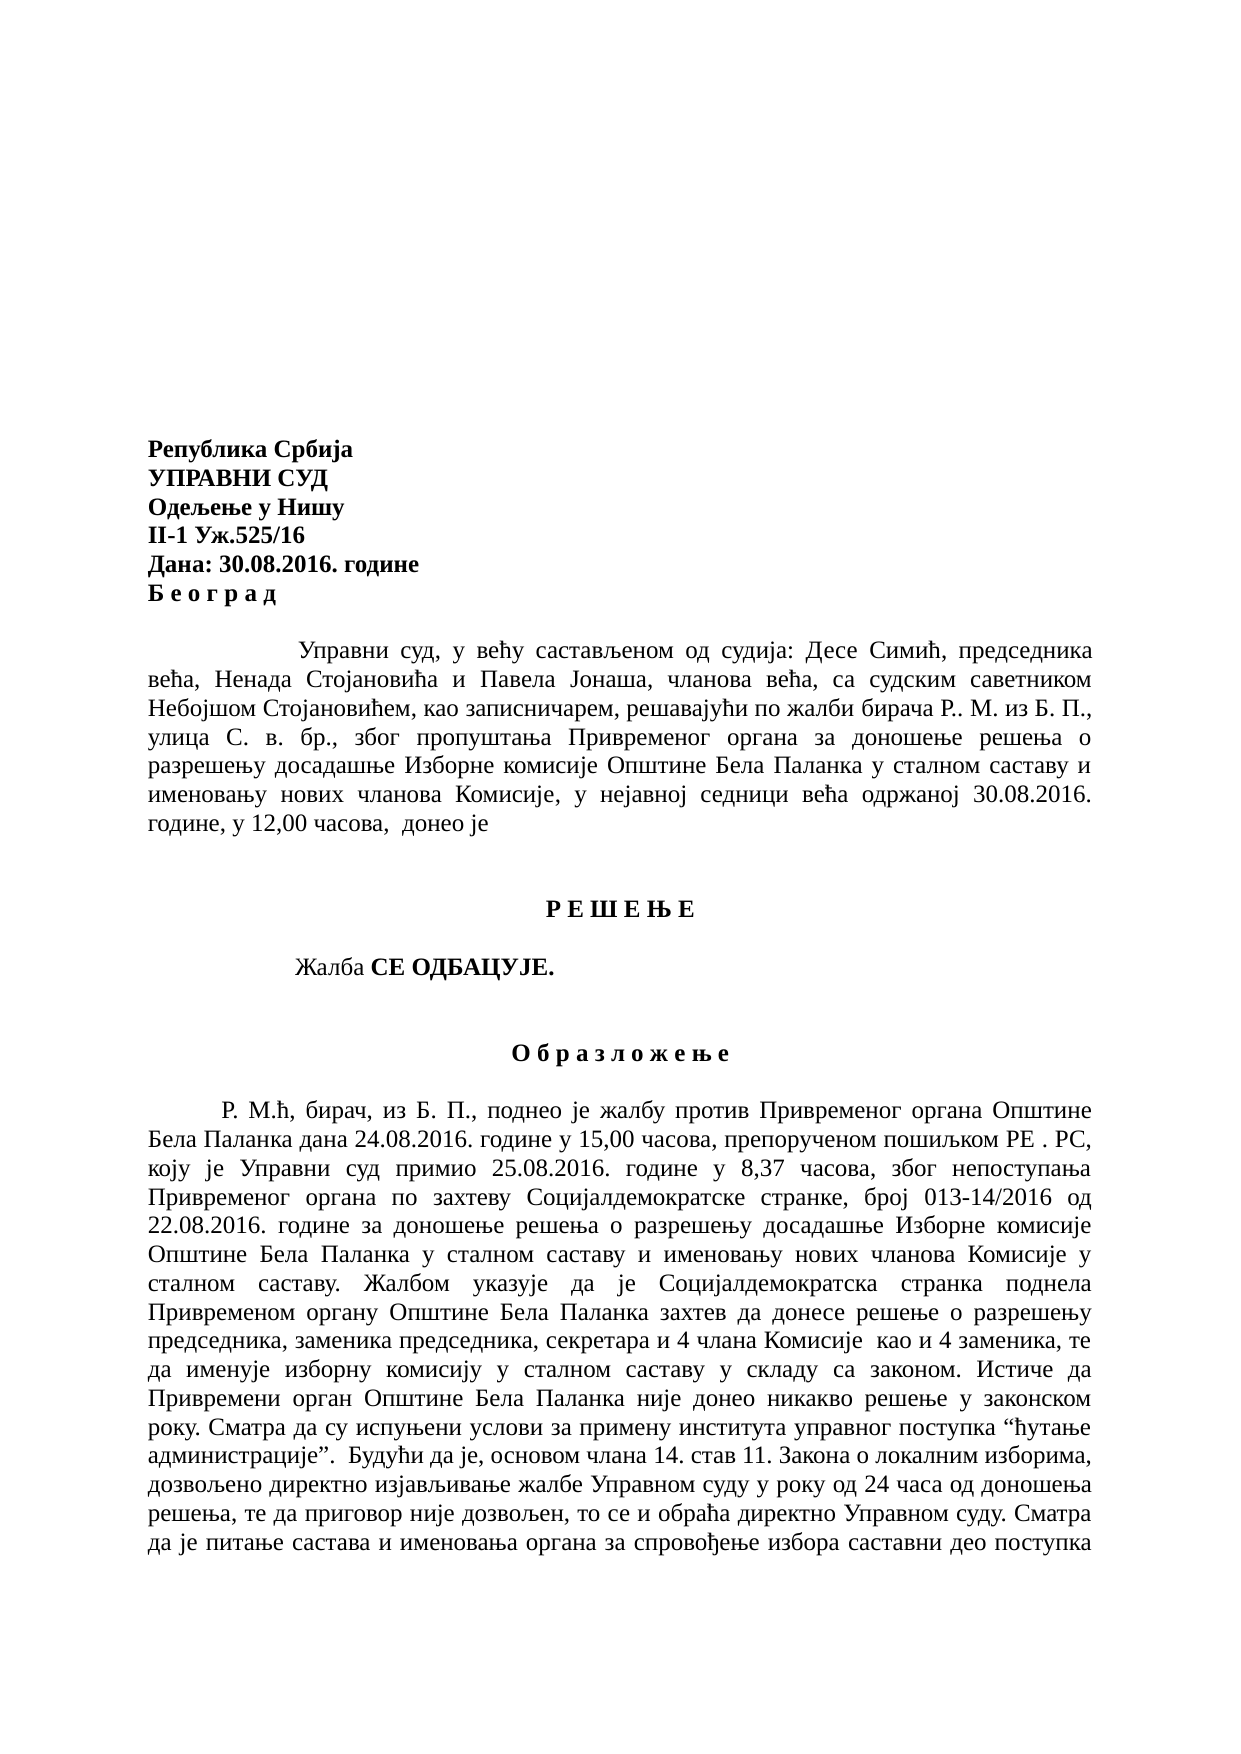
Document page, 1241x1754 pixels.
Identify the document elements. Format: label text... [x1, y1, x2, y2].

text УПРАВНИ СУД [148, 463, 1093, 492]
text Р. М.ћ, бирач, из Б. П., поднео је жалбу против Привременог органа Општине Бела Паланка дана 24.08.2016. године у 15,00 часова, препорученом пошиљком РЕ . РС, коју је Управни суд примио 25.08.2016. године у 8,37 часова, због непоступања Привременог органа по захтеву Социјалдемократске странке, број 013-14/2016 од 22.08.2016. године за доношење решења о разрешењу досадашње Изборне комисије Општине Бела Паланка у сталном саставу и именовању нових чланова Комисије у сталном састaву. Жалбом указује да је Социјалдемократска странка поднела Привременом органу Општине Бела Паланка захтев да донесе решење о разрешењу председника, заменика председника, секретара и 4 члана Комисије као и 4 заменика, те да именује изборну комисију у сталном саставу у складу са законом. Истиче да Привремени орган Општине Бела Паланка није донео никакво решење у законском року. Сматра да су испуњени услови за примену института управног поступка “ћутање администрације”. Будући да је, основом члана 14. став 11. Закона о локалним изборима, дозвољено директно изјављивање жалбе Управном суду у року од 24 часа од доношења решења, те да приговор није дозвољен, то се и обраћа директно Управном суду. Сматра да је питање састава и именовања органа за спровођење избора саставни део поступка [148, 1096, 1093, 1556]
text Дана: 30.08.2016. године [148, 549, 1093, 578]
text Управни суд, у већу састављеном од судија: Десе Симић, председника већа, Ненада Стојановића и Павела Јонаша, чланова већа, са судским саветником Небојшом Стојановићем, као записничарем, решавајући по жалби бирача Р.. М. из Б. П., улица С. в. бр., због пропуштања Привременог органа за доношење решења о разрешењу досадашње Изборне комисије Општине Бела Паланка у сталном саставу и именовању нових чланова Комисије, у нејавној седници већа одржаној 30.08.2016. године, у 12,00 часова, донео је [148, 636, 1093, 837]
text II-1 Уж.525/16 [148, 521, 1093, 549]
text Р Е Ш Е Њ Е [148, 894, 1093, 923]
text Одељење у Нишу [148, 492, 1093, 521]
text О б р а з л о ж е њ е [148, 1038, 1093, 1067]
text Б е о г р а д [148, 578, 1093, 607]
text Република Србија [148, 434, 1093, 463]
text Жалба СЕ ОДБАЦУЈЕ. [148, 952, 1093, 981]
